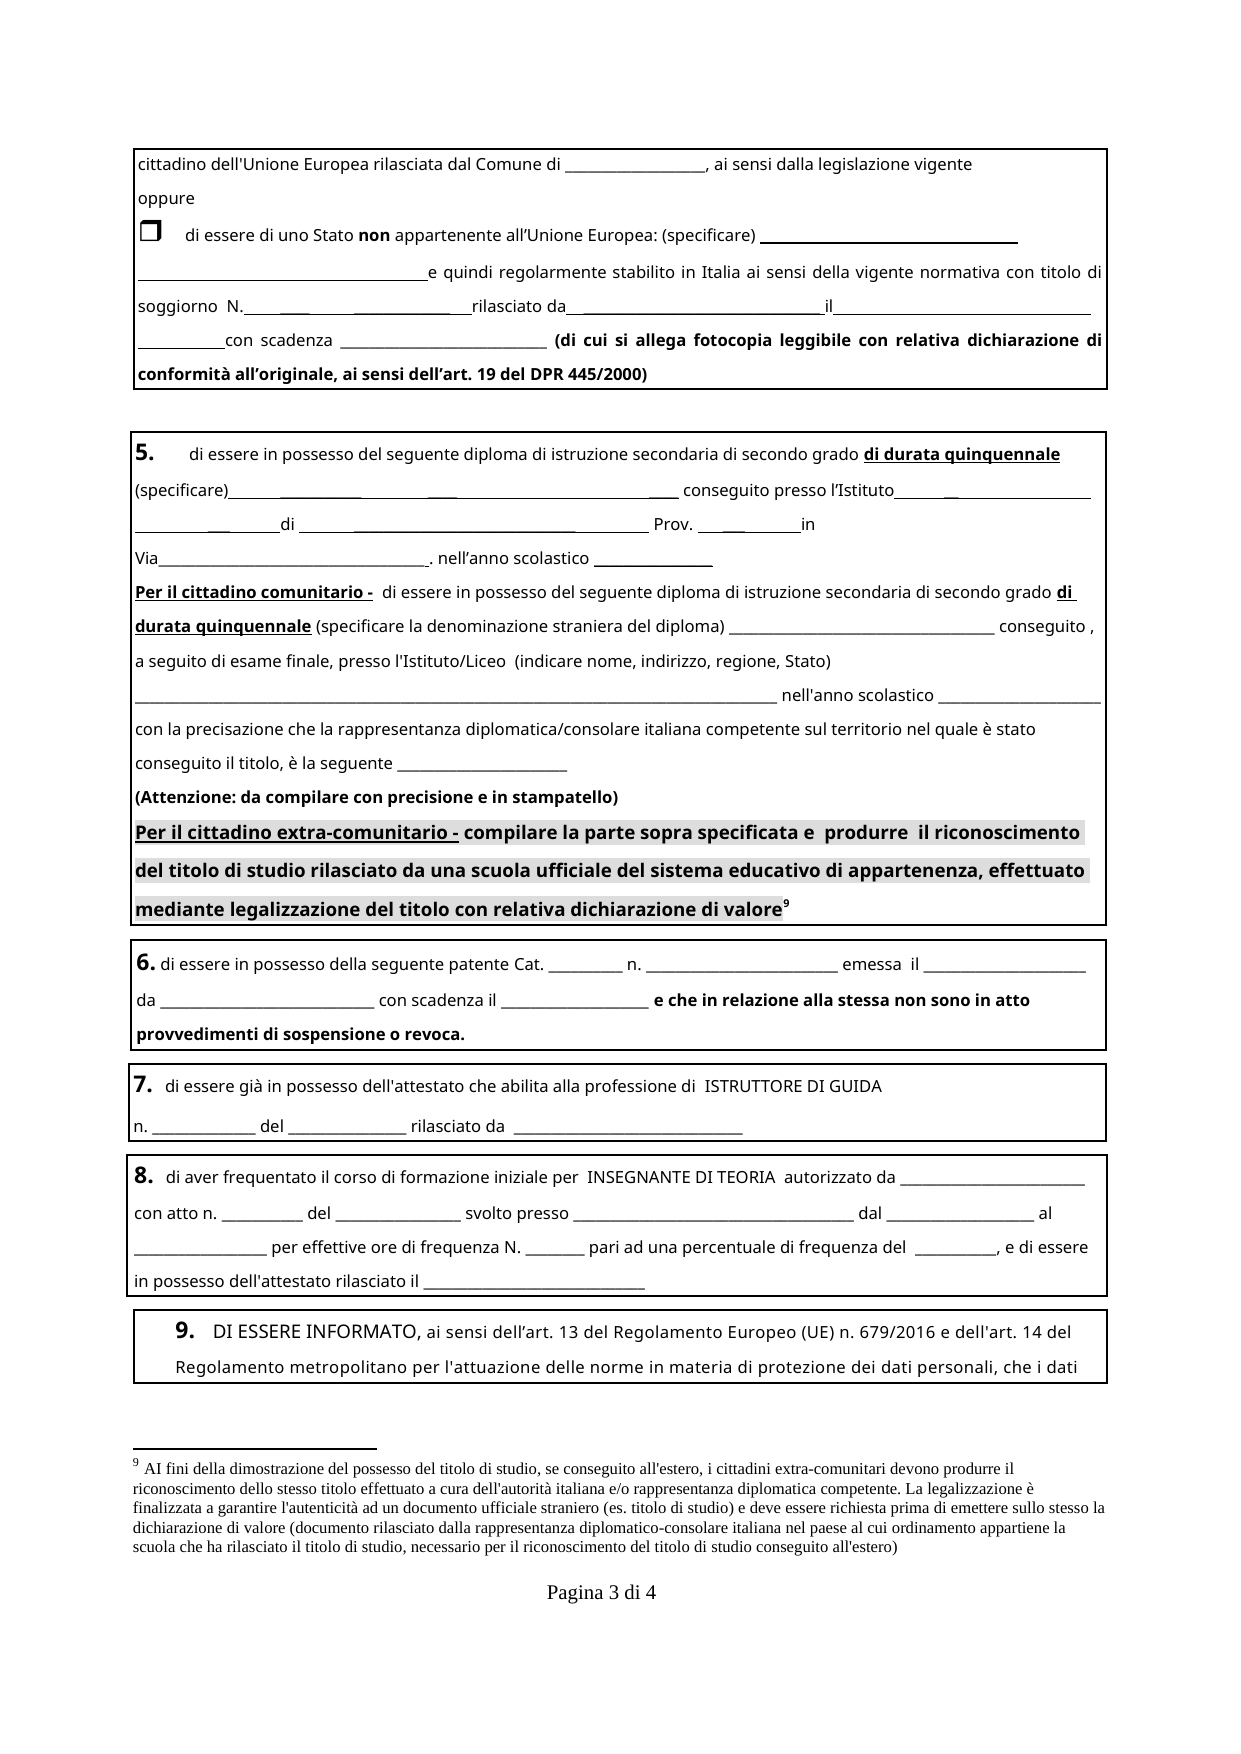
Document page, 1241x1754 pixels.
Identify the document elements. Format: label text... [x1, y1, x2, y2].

list 8. di aver frequentato il corso di formazione iniziale per INSEGNANTE DI TEORIA autorizzato da _________________________ con atto n. ___________ del _________________ svolto presso ______________________________________ dal ____________________ al __________________ per effettive ore di frequenza N. ________ pari ad una percentuale di frequenza del ___________, e di essere in possesso dell'attestato rilasciato il ______________________________ [128, 1156, 1106, 1295]
list n. ______________ del ________________ rilasciato da _______________________________ [130, 1110, 1105, 1140]
text Per il cittadino extra-comunitario - compilare la parte sopra specificata e produrre il riconoscimento del titolo di studio rilasciato da una scuola ufficiale del sistema educativo di appartenenza, effettuato mediante legalizzazione del titolo con relativa dichiarazione di valore [132, 814, 1105, 924]
list e quindi regolarmente stabilito in Italia ai sensi della vigente normativa con titolo di soggiorno N. ____ _____________ rilasciato da ________________________________ il con scadenza ____________________________ (di cui si allega fotocopia leggibile con relativa dichiarazione di conformità all’originale, ai sensi dell’art. 19 del DPR 445/2000) [135, 256, 1106, 388]
text (Attenzione: da compilare con precisione e in stampatello) [132, 780, 1105, 808]
list  di essere di uno Stato non appartenente all’Unione Europea: (specificare) [135, 216, 1106, 247]
list Per il cittadino comunitario - di essere in possesso del seguente diploma di istruzione secondaria di secondo grado di durata quinquennale (specificare la denominazione straniera del diploma) ____________________________________ conseguito , a seguito di esame finale, presso l'Istituto/Liceo (indicare nome, indirizzo, regione, Stato) _______________________________________________________________________________________ nell'anno scolastico ______________________ con la precisazione che la rappresentanza diplomatica/consolare italiana competente sul territorio nel quale è stato conseguito il titolo, è la seguente _______________________ [132, 576, 1105, 774]
list di essere in possesso del seguente diploma di istruzione secondaria di secondo grado di durata quinquennale (specificare) ___________ ____ ____ conseguito presso l’Istituto __ ___ di ______________________________ Prov. ___ in Via____________________________________ . nell’anno scolastico ________________ [132, 433, 1105, 570]
list 9. DI ESSERE INFORMATO, ai sensi dell’art. 13 del Regolamento Europeo (UE) n. 679/2016 e dell'art. 14 del Regolamento metropolitano per l'attuazione delle norme in materia di protezione dei dati personali, che i dati [135, 1311, 1106, 1382]
list cittadino dell'Unione Europea rilasciata dal Comune di ___________________, ai sensi dalla legislazione vigente oppure [135, 150, 1106, 209]
text AI fini della dimostrazione del possesso del titolo di studio, se conseguito all'estero, i cittadini extra-comunitari devono produrre il riconoscimento dello stesso titolo effettuato a cura dell'autorità italiana e/o rappresentanza diplomatica competente. La legalizzazione è finalizzata a garantire l'autenticità ad un documento ufficiale straniero (es. titolo di studio) e deve essere richiesta prima di emettere sullo stesso la dichiarazione di valore (documento rilasciato dalla rappresentanza diplomatico-consolare italiana nel paese al cui ordinamento appartiene la scuola che ha rilasciato il titolo di studio, necessario per il riconoscimento del titolo di studio conseguito all'estero) [133, 1455, 1108, 1556]
list 7. di essere già in possesso dell'attestato che abilita alla professione di ISTRUTTORE DI GUIDA [130, 1065, 1105, 1099]
list 6. di essere in possesso della seguente patente Cat. __________ n. __________________________ emessa il ______________________ da _____________________________ con scadenza il ____________________ e che in relazione alla stessa non sono in atto provvedimenti di sospensione o revoca. [132, 941, 1105, 1049]
